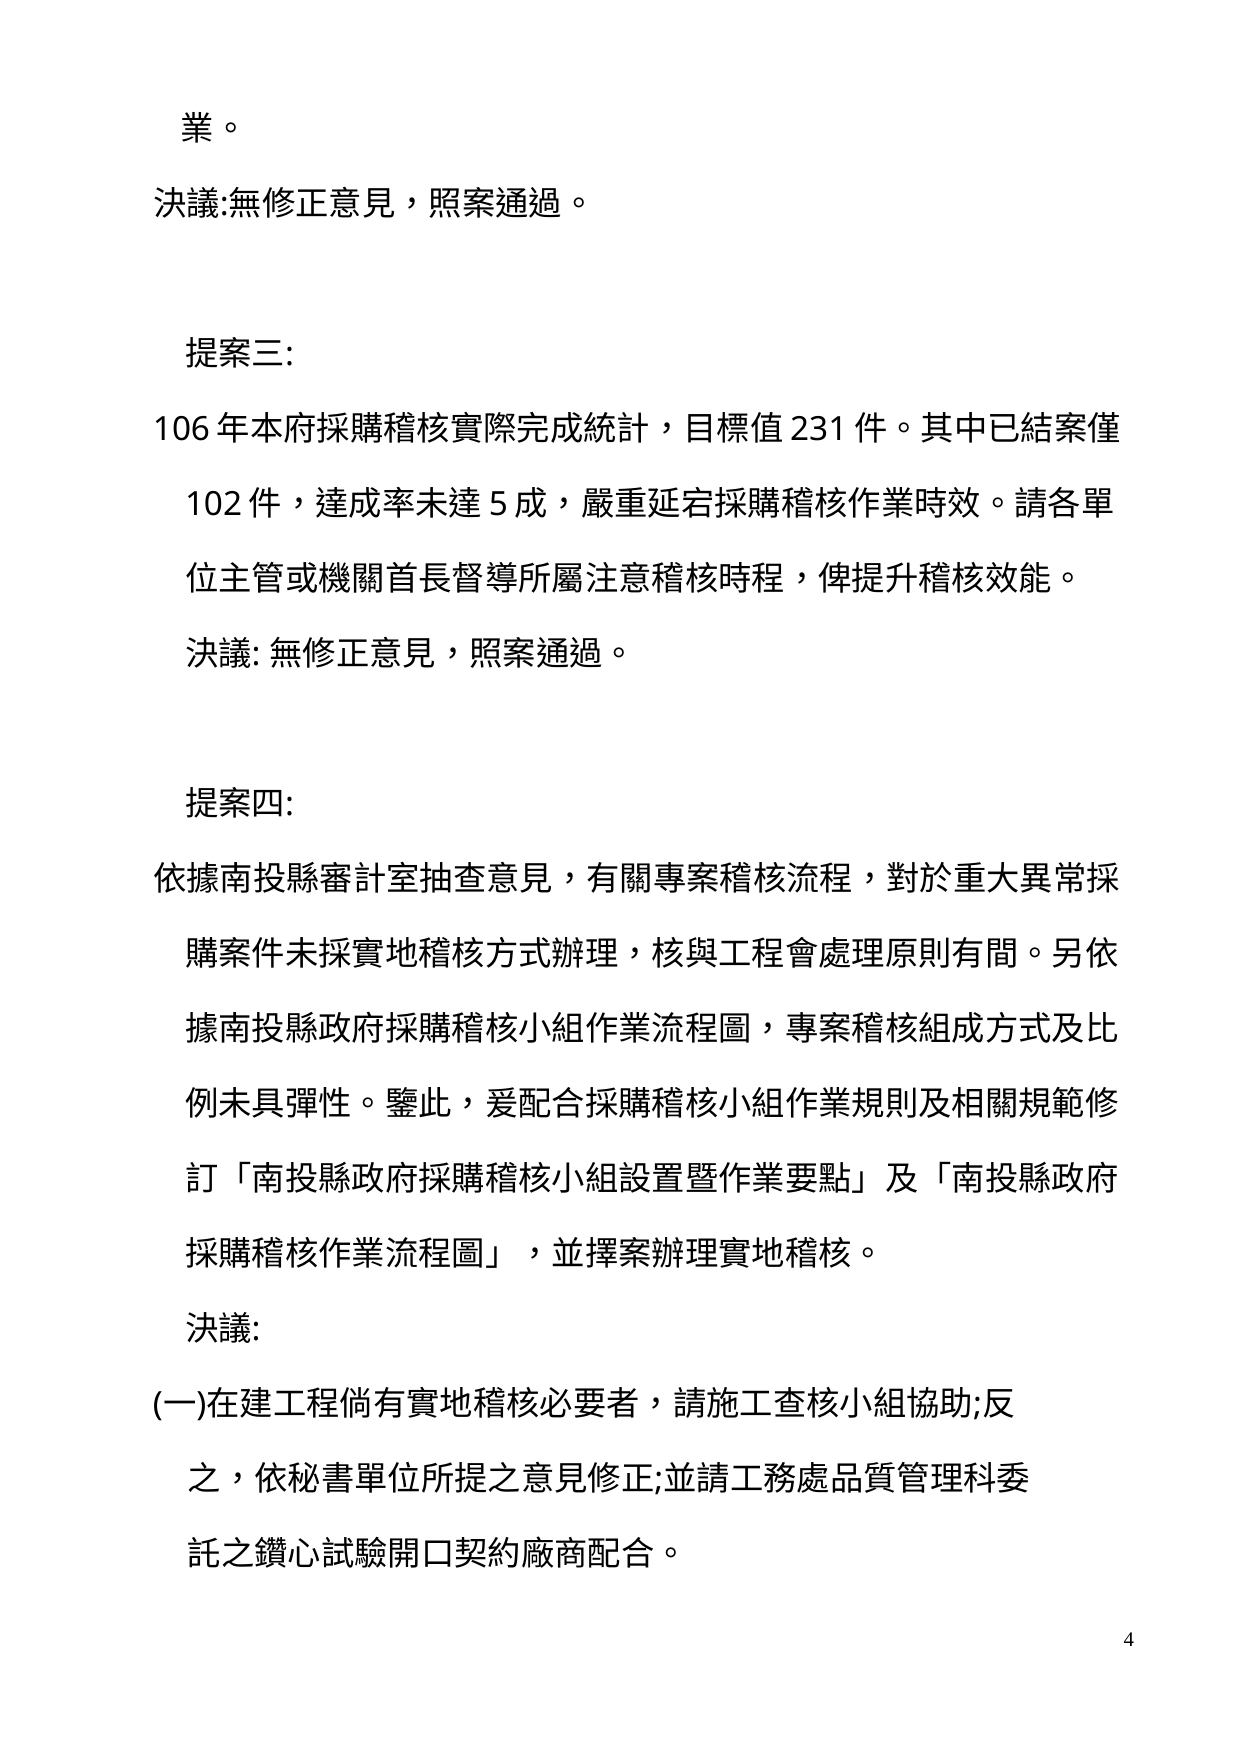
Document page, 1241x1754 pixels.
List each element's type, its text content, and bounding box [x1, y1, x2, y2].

text 依據南投縣審計室抽查意見，有關專案稽核流程，對於重大異常採購案件未採實地稽核方式辦理，核與工程會處理原則有間。另依據南投縣政府採購稽核小組作業流程圖，專案稽核組成方式及比例未具彈性。鑒此，爰配合採購稽核小組作業規則及相關規範修訂「南投縣政府採購稽核小組設置暨作業要點」及「南投縣政府採購稽核作業流程圖」，並擇案辦理實地稽核。 [118, 832, 1134, 1282]
text 託之鑽心試驗開口契約廠商配合。 [118, 1507, 1134, 1582]
text 業。 [181, 82, 1134, 157]
text 之，依秘書單位所提之意見修正;並請工務處品質管理科委 [118, 1432, 1134, 1507]
text 決議: [168, 1282, 1134, 1357]
text 決議: 無修正意見，照案通過。 [118, 607, 1134, 682]
text 106年本府採購稽核實際完成統計，目標值231件。其中已結案僅102件，達成率未達5成，嚴重延宕採購稽核作業時效。請各單位主管或機關首長督導所屬注意稽核時程，俾提升稽核效能。 [118, 382, 1134, 607]
text 提案四: [118, 757, 1134, 832]
text 決議:無修正意見，照案通過。 [118, 157, 1134, 232]
text 提案三: [118, 307, 1134, 382]
text (一)在建工程倘有實地稽核必要者，請施工查核小組協助;反 [118, 1357, 1134, 1432]
